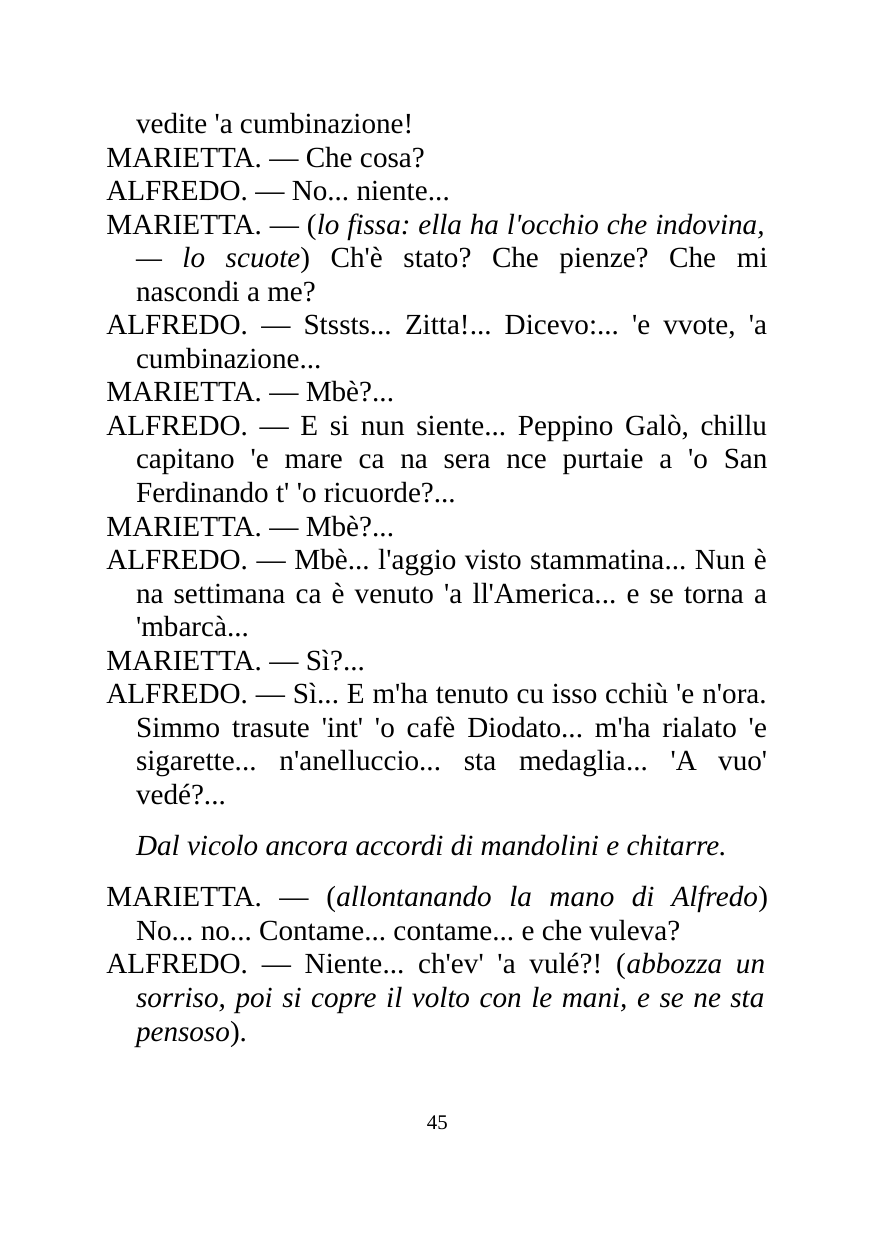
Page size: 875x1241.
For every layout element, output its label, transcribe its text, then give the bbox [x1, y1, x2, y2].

text Dal vicolo ancora accordi di mandolini e chitarre. [106, 828, 768, 862]
text MARIETTA. — Sì?... [106, 643, 768, 676]
text ALFREDO. — Sì... E m'ha tenuto cu isso cchiù 'e n'ora. Simmo trasute 'int' 'o cafè Diodato... m'ha rialato 'e sigarette... n'anelluccio... sta medaglia... 'A vuo' vedé?... [106, 676, 768, 811]
text MARIETTA. — (allontanando la mano di Alfredo) No... no... Contame... contame... e che vuleva? [106, 879, 768, 947]
text ALFREDO. — Mbè... l'aggio visto stammatina... Nun è na settimana ca è venuto 'a ll'America... e se torna a 'mbarcà... [106, 542, 768, 643]
text ALFREDO. — Stssts... Zitta!... Dicevo:... 'e vvote, 'a cumbinazione... [106, 307, 768, 374]
text ALFREDO. — No... niente... [106, 173, 768, 207]
text MARIETTA. — Mbè?... [106, 509, 768, 542]
text MARIETTA. — Che cosa? [106, 140, 768, 173]
text MARIETTA. — (lo fissa: ella ha l'occhio che indovina, — lo scuote) Ch'è stato? Che pienze? Che mi nascondi a me? [106, 207, 768, 307]
text vedite 'a cumbinazione! [106, 106, 768, 140]
text ALFREDO. — E si nun siente... Peppino Galò, chillu capitano 'e mare ca na sera nce purtaie a 'o San Ferdinando t' 'o ricuorde?... [106, 408, 768, 509]
text MARIETTA. — Mbè?... [106, 374, 768, 408]
text ALFREDO. — Niente... ch'ev' 'a vulé?! (abbozza un sorriso, poi si copre il volto con le mani, e se ne sta pensoso). [106, 947, 768, 1047]
